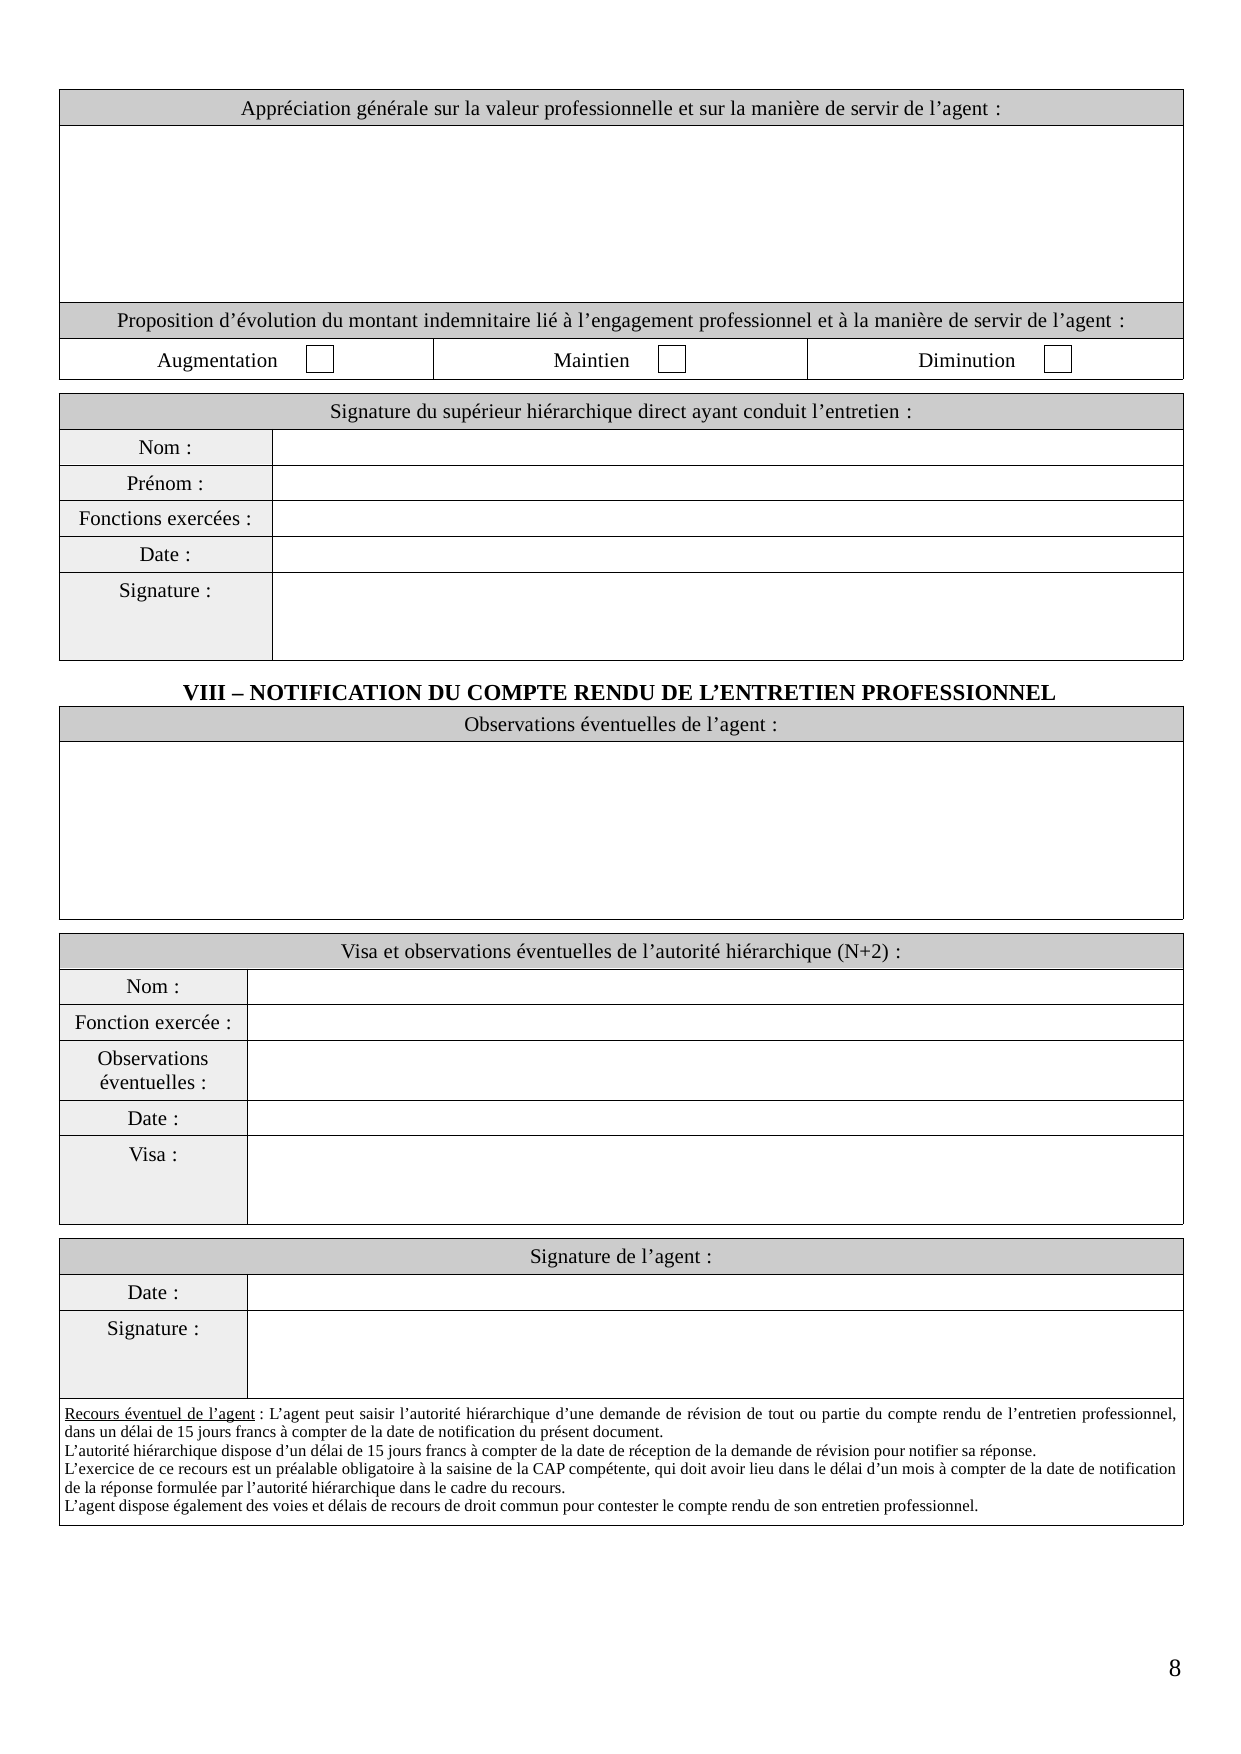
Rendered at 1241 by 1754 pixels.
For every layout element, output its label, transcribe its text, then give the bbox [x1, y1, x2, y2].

table_cell [248, 1311, 1183, 1398]
table_cell [248, 970, 1183, 1004]
table_cell Fonctions exercées : [60, 501, 272, 536]
table_cell Signature : [60, 573, 272, 660]
table_cell Maintien [434, 339, 807, 379]
table_cell [248, 1041, 1183, 1100]
table_cell Observations éventuelles : [60, 1041, 247, 1100]
table_cell Visa : [60, 1136, 247, 1224]
table_cell [273, 537, 1183, 572]
table_cell Nom : [60, 430, 272, 464]
table_cell Prénom : [60, 466, 272, 500]
table_cell [248, 1005, 1183, 1040]
table_header Appréciation générale sur la valeur professionnelle et sur la manière de servir de l’agent : [60, 90, 1183, 125]
table_cell Fonction exercée : [60, 1005, 247, 1040]
table_cell Proposition d’évolution du montant indemnitaire lié à l’engagement professionnel et à la manière de servir de l’agent : [60, 303, 1183, 338]
table_cell Nom : [60, 970, 247, 1004]
table_cell [273, 573, 1183, 660]
table_cell Recours éventuel de l’agent : L’agent peut saisir l’autorité hiérarchique d’une demande de révision de tout ou partie du compte rendu de l’entretien professionnel, dans un délai de 15 jours francs à compter de la date de notification du présent document. L’autorité hiérarchique dispose d’un délai de 15 jours francs à compter de la date de réception de la demande de révision pour notifier sa réponse. L’exercice de ce recours est un préalable obligatoire à la saisine de la CAP compétente, qui doit avoir lieu dans le délai d’un mois à compter de la date de notification de la réponse formulée par l’autorité hiérarchique dans le cadre du recours. L’agent dispose également des voies et délais de recours de droit commun pour contester le compte rendu de son entretien professionnel. [60, 1399, 1183, 1525]
table_header Observations éventuelles de l’agent : [60, 707, 1183, 741]
table_cell Signature : [60, 1311, 247, 1398]
table_header Visa et observations éventuelles de l’autorité hiérarchique (N+2) : [60, 934, 1183, 968]
table_cell Date : [60, 1275, 247, 1310]
table_cell Diminution [808, 339, 1183, 379]
table_cell [273, 466, 1183, 500]
table_cell Augmentation [60, 339, 433, 379]
table_cell [60, 742, 1183, 918]
table_cell [248, 1136, 1183, 1224]
table_cell [248, 1101, 1183, 1135]
table_cell [60, 126, 1183, 302]
table_header Signature de l’agent : [60, 1239, 1183, 1274]
table_cell [273, 430, 1183, 464]
table_cell [273, 501, 1183, 536]
table_cell Date : [60, 537, 272, 572]
table_cell Date : [60, 1101, 247, 1135]
table_cell [248, 1275, 1183, 1310]
table_header Signature du supérieur hiérarchique direct ayant conduit l’entretien : [60, 394, 1183, 429]
text VIII – NOTIFICATION DU COMPTE RENDU DE L’ENTRETIEN PROFESSIONNEL [59, 679, 1181, 706]
